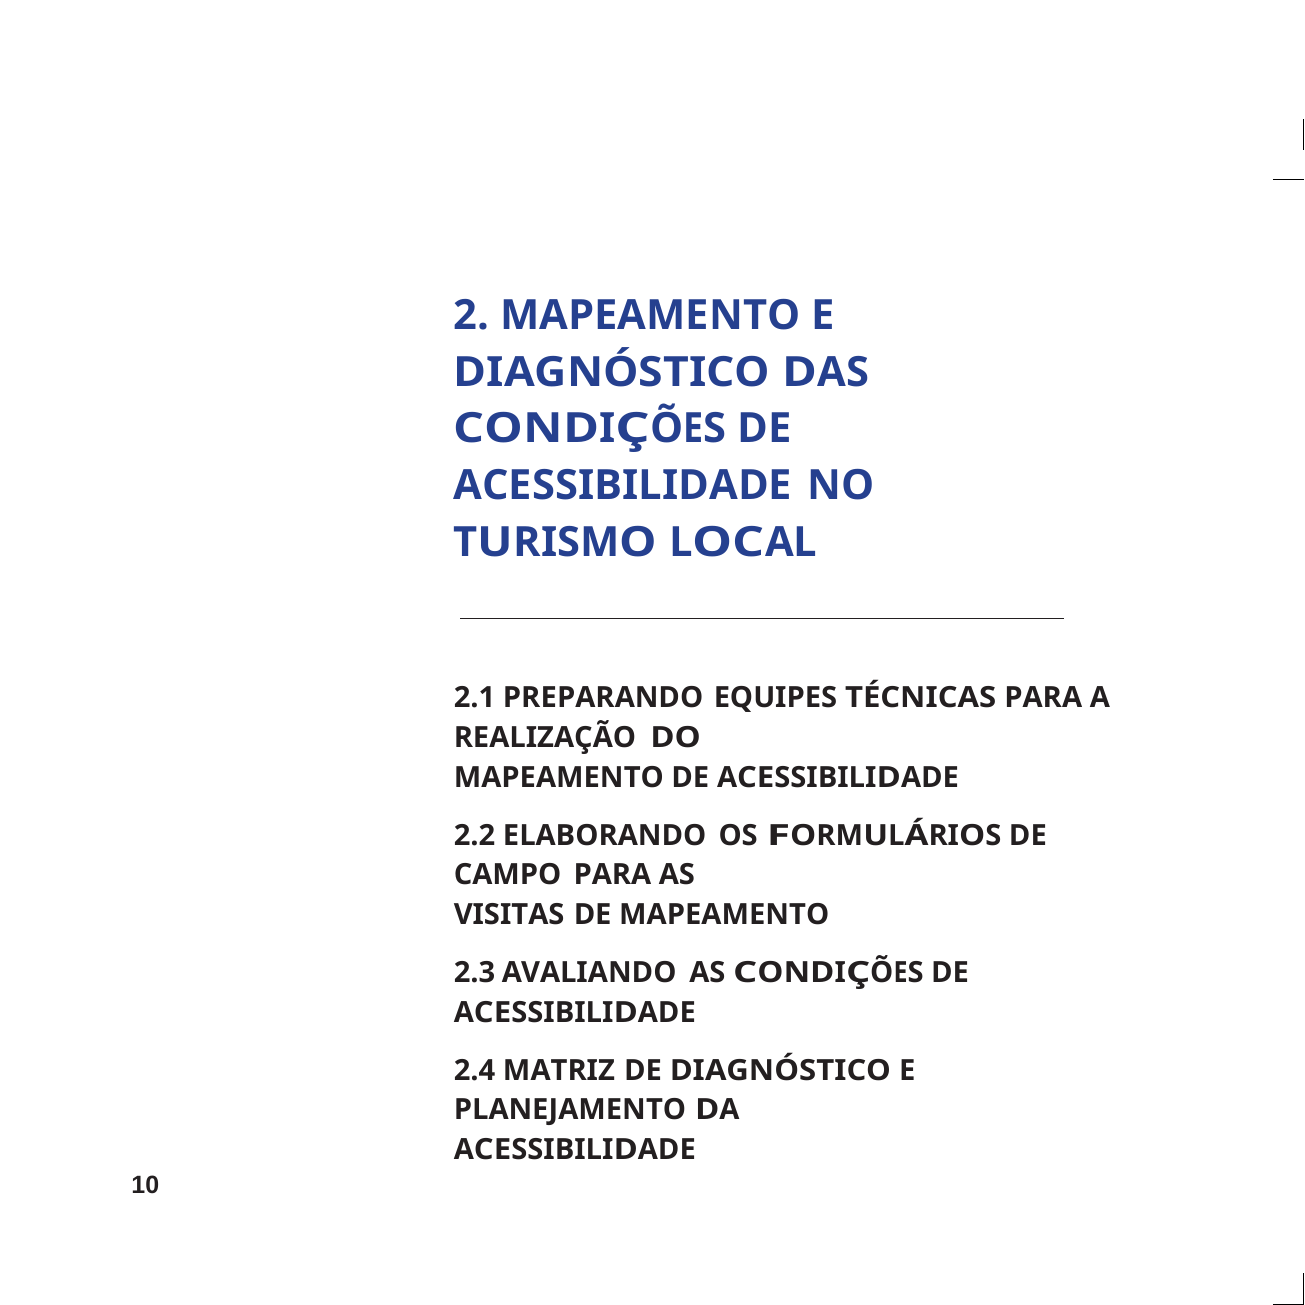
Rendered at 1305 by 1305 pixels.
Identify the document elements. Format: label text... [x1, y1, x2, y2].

text MAPEAMENTO DE ACESSIBILIDADE [453, 756, 1123, 796]
text 10 [131, 1169, 397, 1198]
text 2.2 ELABORANDO OS FORMULÁRIOS DE CAMPO PARA AS [453, 814, 1123, 893]
text 2.3 AVALIANDO AS CONDIÇÕES DE ACESSIBILIDADE [453, 951, 1123, 1031]
text 2 [230, 356, 309, 514]
text 2. MAPEAMENTO E DIAGNÓSTICO DAS CONDIÇÕES DE ACESSIBILIDADE NO TURISMO LOCAL [453, 285, 1082, 569]
text VISITAS DE MAPEAMENTO [453, 893, 1123, 933]
text 2.1 PREPARANDO EQUIPES TÉCNICAS PARA A REALIZAÇÃO DO [453, 676, 1123, 756]
text 2.4 MATRIZ DE DIAGNÓSTICO E PLANEJAMENTO DA ACESSIBILIDADE [453, 1049, 952, 1168]
